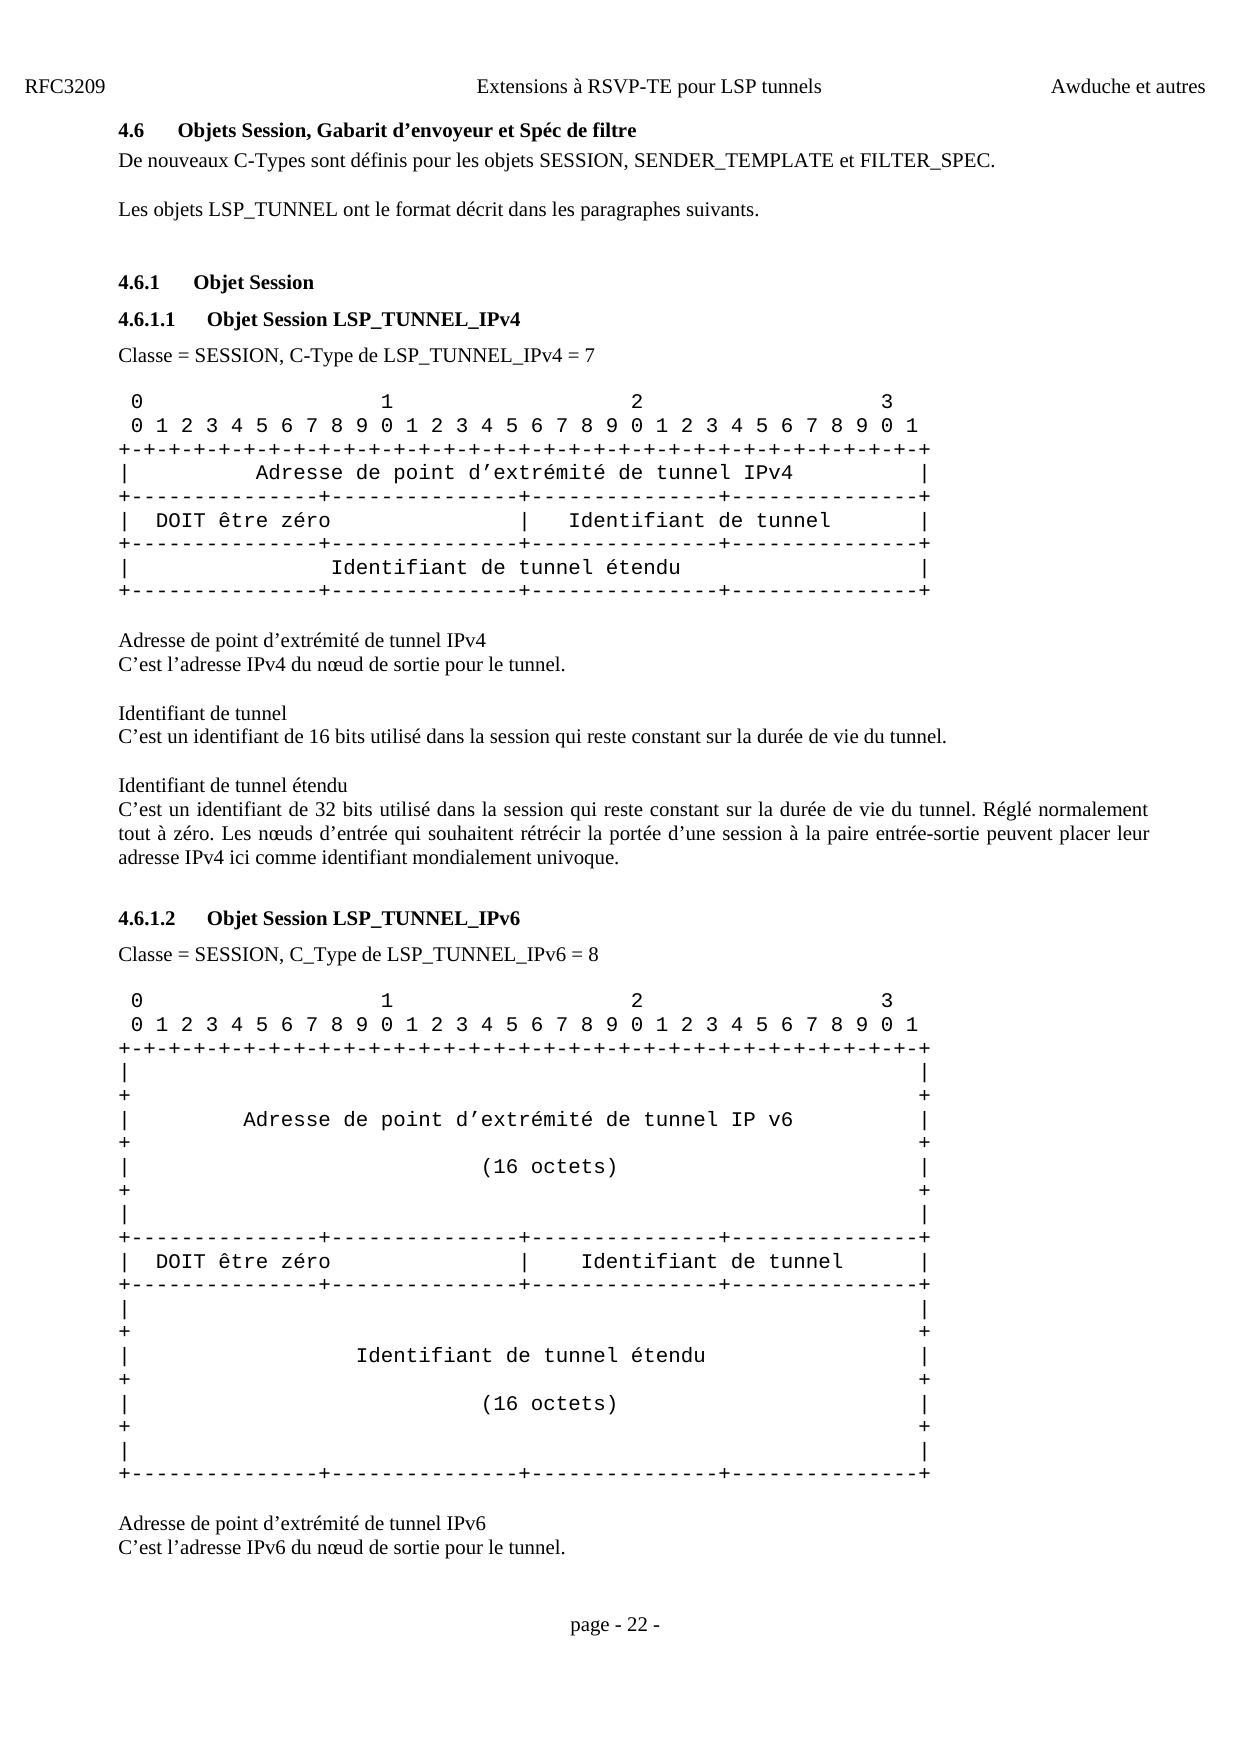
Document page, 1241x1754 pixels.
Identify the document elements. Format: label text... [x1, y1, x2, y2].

text + + [118, 1369, 1152, 1392]
text + + [118, 1322, 1152, 1345]
text | | [118, 1203, 1152, 1227]
text + + [118, 1180, 1152, 1203]
text | (16 octets) | [118, 1156, 1152, 1180]
text | DOIT être zéro | Identifiant de tunnel | [118, 1251, 1152, 1274]
text +-+-+-+-+-+-+-+-+-+-+-+-+-+-+-+-+-+-+-+-+-+-+-+-+-+-+-+-+-+-+-+-+ [118, 1038, 1152, 1061]
text C’est l’adresse IPv4 du nœud de sortie pour le tunnel. [118, 652, 1152, 676]
text De nouveaux C-Types sont définis pour les objets SESSION, SENDER_TEMPLATE et FILTER_SPEC. [118, 148, 1152, 172]
text +---------------+---------------+---------------+---------------+ [118, 486, 1152, 509]
text 0 1 2 3 4 5 6 7 8 9 0 1 2 3 4 5 6 7 8 9 0 1 2 3 4 5 6 7 8 9 0 1 [118, 1014, 1152, 1038]
text + + [118, 1416, 1152, 1440]
text + + [118, 1085, 1152, 1109]
text Identifiant de tunnel [118, 700, 1152, 724]
text C’est l’adresse IPv6 du nœud de sortie pour le tunnel. [118, 1535, 1152, 1559]
text +---------------+---------------+---------------+---------------+ [118, 533, 1152, 557]
text Classe = SESSION, C-Type de LSP_TUNNEL_IPv4 = 7 [118, 343, 1152, 367]
text 0 1 2 3 4 5 6 7 8 9 0 1 2 3 4 5 6 7 8 9 0 1 2 3 4 5 6 7 8 9 0 1 [118, 415, 1152, 439]
text +---------------+---------------+---------------+---------------+ [118, 1463, 1152, 1487]
text | | [118, 1061, 1152, 1085]
text +---------------+---------------+---------------+---------------+ [118, 581, 1152, 604]
subtitle 4.6.1.2 Objet Session LSP_TUNNEL_IPv6 [118, 906, 1152, 930]
text +---------------+---------------+---------------+---------------+ [118, 1274, 1152, 1298]
text Classe = SESSION, C_Type de LSP_TUNNEL_IPv6 = 8 [118, 942, 1152, 966]
text | Adresse de point d’extrémité de tunnel IP v6 | [118, 1109, 1152, 1132]
text +-+-+-+-+-+-+-+-+-+-+-+-+-+-+-+-+-+-+-+-+-+-+-+-+-+-+-+-+-+-+-+-+ [118, 439, 1152, 462]
text 4.6 Objets Session, Gabarit d’envoyeur et Spéc de filtre [118, 118, 1152, 142]
text | DOIT être zéro | Identifiant de tunnel | [118, 509, 1152, 533]
text | Identifiant de tunnel étendu | [118, 557, 1152, 581]
text C’est un identifiant de 32 bits utilisé dans la session qui reste constant sur la durée de vie du tunnel. Réglé normalement tout à zéro. Les nœuds d’entrée qui souhaitent rétrécir la portée d’une session à la paire entrée-sortie peuvent placer leur adresse IPv4 ici comme identifiant mondialement univoque. [118, 797, 1152, 869]
subtitle 4.6.1 Objet Session [118, 270, 1152, 294]
text | | [118, 1298, 1152, 1322]
text 0 1 2 3 [118, 391, 1152, 415]
text | Adresse de point d’extrémité de tunnel IPv4 | [118, 462, 1152, 486]
text Identifiant de tunnel étendu [118, 773, 1152, 797]
text | (16 octets) | [118, 1392, 1152, 1416]
text + + [118, 1132, 1152, 1156]
text Adresse de point d’extrémité de tunnel IPv4 [118, 628, 1152, 652]
text C’est un identifiant de 16 bits utilisé dans la session qui reste constant sur la durée de vie du tunnel. [118, 724, 1152, 748]
text | Identifiant de tunnel étendu | [118, 1345, 1152, 1369]
text +---------------+---------------+---------------+---------------+ [118, 1227, 1152, 1251]
text | | [118, 1440, 1152, 1463]
text Les objets LSP_TUNNEL ont le format décrit dans les paragraphes suivants. [118, 197, 1152, 221]
text Adresse de point d’extrémité de tunnel IPv6 [118, 1511, 1152, 1535]
subtitle 4.6.1.1 Objet Session LSP_TUNNEL_IPv4 [118, 307, 1152, 331]
text 0 1 2 3 [118, 991, 1152, 1014]
